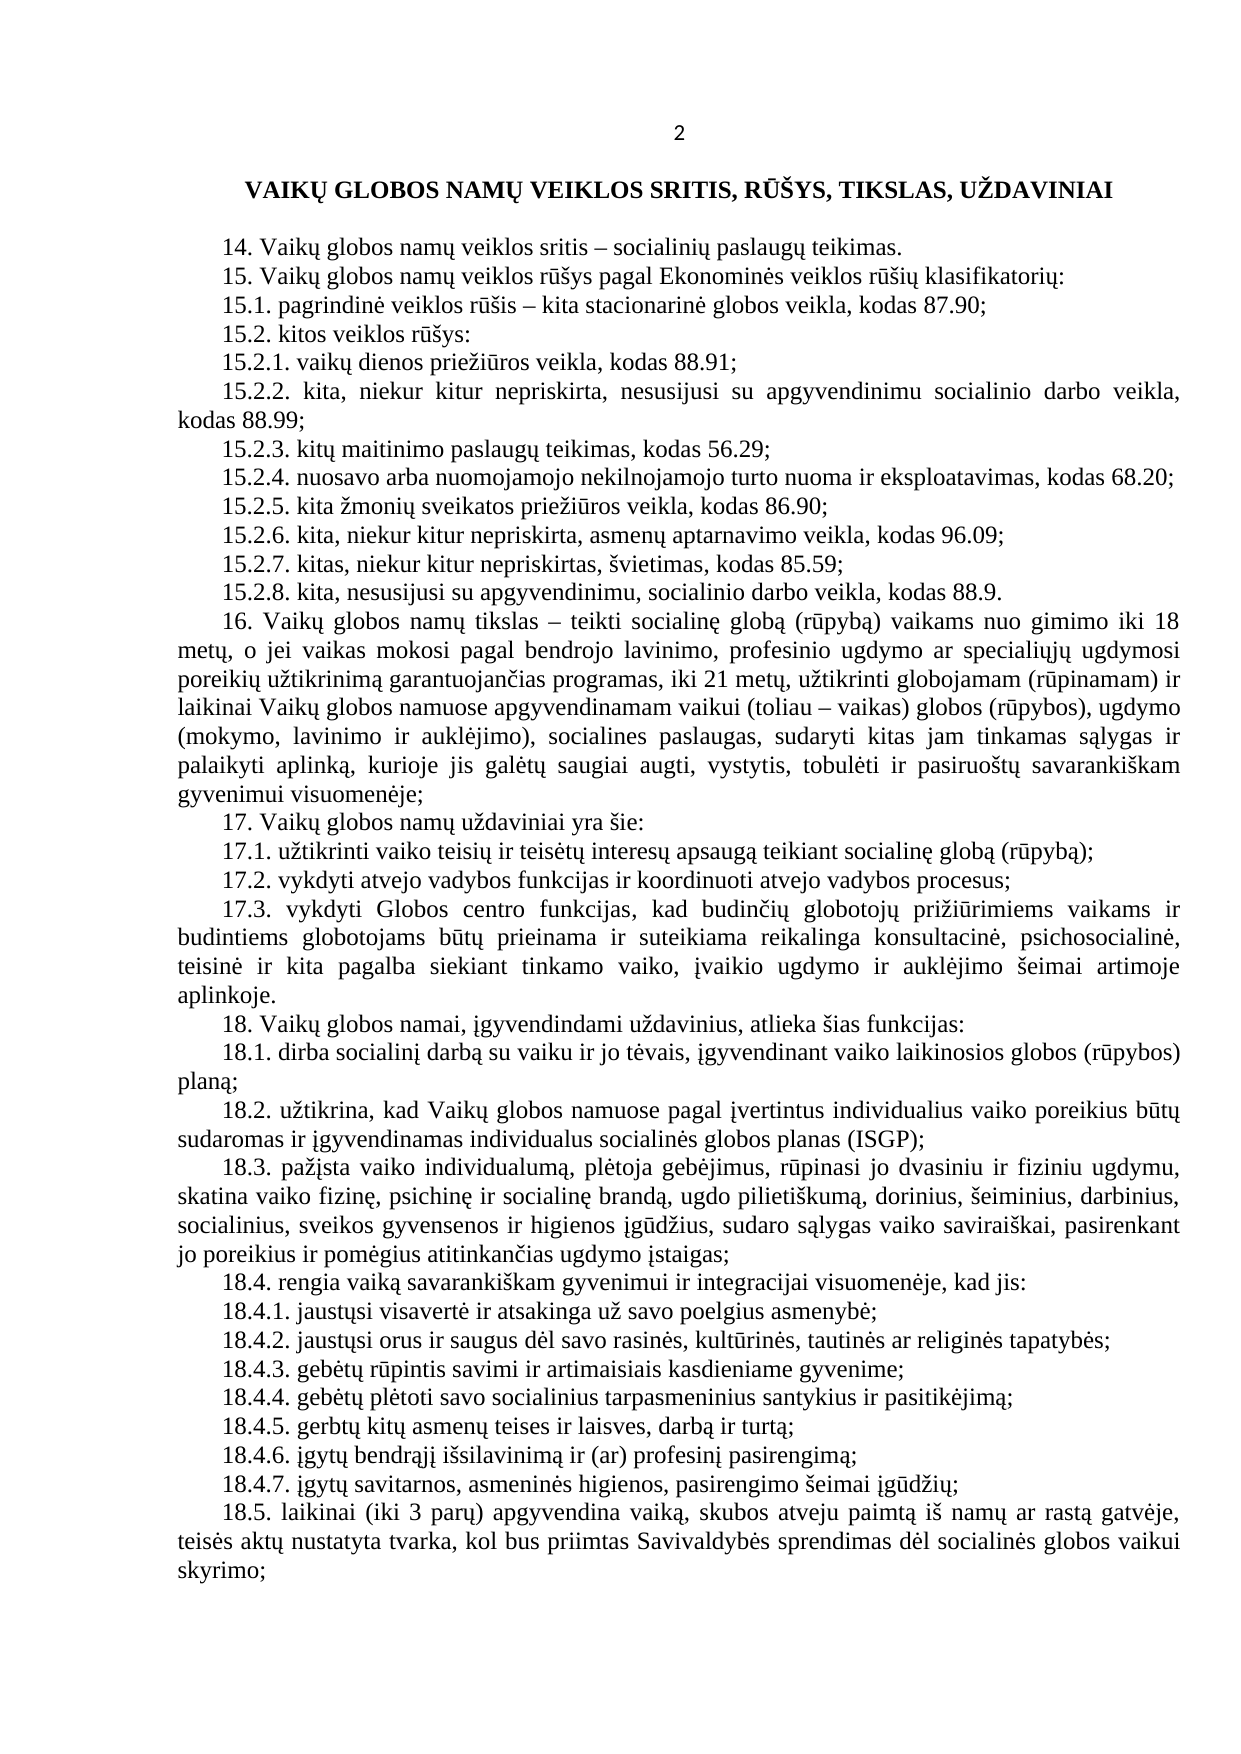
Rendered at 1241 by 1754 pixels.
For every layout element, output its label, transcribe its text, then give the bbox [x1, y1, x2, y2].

text 15.1. pagrindinė veiklos rūšis – kita stacionarinė globos veikla, kodas 87.90; [177, 290, 1181, 319]
text 18.4.3. gebėtų rūpintis savimi ir artimaisiais kasdieniame gyvenime; [177, 1354, 1181, 1382]
text 18.4.4. gebėtų plėtoti savo socialinius tarpasmeninius santykius ir pasitikėjimą; [177, 1382, 1181, 1411]
text 14. Vaikų globos namų veiklos sritis – socialinių paslaugų teikimas. [177, 232, 1181, 261]
text 18.1. dirba socialinį darbą su vaiku ir jo tėvais, įgyvendinant vaiko laikinosios globos (rūpybos) planą; [177, 1037, 1181, 1095]
text 15.2.4. nuosavo arba nuomojamojo nekilnojamojo turto nuoma ir eksploatavimas, kodas 68.20; [177, 462, 1181, 491]
text 17.2. vykdyti atvejo vadybos funkcijas ir koordinuoti atvejo vadybos procesus; [177, 865, 1181, 894]
text 15.2.8. kita, nesusijusi su apgyvendinimu, socialinio darbo veikla, kodas 88.9. [177, 577, 1181, 606]
text 18.4.5. gerbtų kitų asmenų teises ir laisves, darbą ir turtą; [177, 1411, 1181, 1440]
text 16. Vaikų globos namų tikslas – teikti socialinę globą (rūpybą) vaikams nuo gimimo iki 18 metų, o jei vaikas mokosi pagal bendrojo lavinimo, profesinio ugdymo ar specialiųjų ugdymosi poreikių užtikrinimą garantuojančias programas, iki 21 metų, užtikrinti globojamam (rūpinamam) ir laikinai Vaikų globos namuose apgyvendinamam vaikui (toliau – vaikas) globos (rūpybos), ugdymo (mokymo, lavinimo ir auklėjimo), socialines paslaugas, sudaryti kitas jam tinkamas sąlygas ir palaikyti aplinką, kurioje jis galėtų saugiai augti, vystytis, tobulėti ir pasiruoštų savarankiškam gyvenimui visuomenėje; [177, 606, 1181, 807]
text 18.4.1. jaustųsi visavertė ir atsakinga už savo poelgius asmenybė; [177, 1296, 1181, 1325]
text 15.2.5. kita žmonių sveikatos priežiūros veikla, kodas 86.90; [177, 491, 1181, 520]
text 18.5. laikinai (iki 3 parų) apgyvendina vaiką, skubos atveju paimtą iš namų ar rastą gatvėje, teisės aktų nustatyta tvarka, kol bus priimtas Savivaldybės sprendimas dėl socialinės globos vaikui skyrimo; [177, 1497, 1181, 1584]
text 18.3. pažįsta vaiko individualumą, plėtoja gebėjimus, rūpinasi jo dvasiniu ir fiziniu ugdymu, skatina vaiko fizinę, psichinę ir socialinę brandą, ugdo pilietiškumą, dorinius, šeiminius, darbinius, socialinius, sveikos gyvensenos ir higienos įgūdžius, sudaro sąlygas vaiko saviraiškai, pasirenkant jo poreikius ir pomėgius atitinkančias ugdymo įstaigas; [177, 1152, 1181, 1267]
text 15.2.6. kita, niekur kitur nepriskirta, asmenų aptarnavimo veikla, kodas 96.09; [177, 520, 1181, 549]
text 18.4.7. įgytų savitarnos, asmeninės higienos, pasirengimo šeimai įgūdžių; [177, 1469, 1181, 1497]
text 18. Vaikų globos namai, įgyvendindami uždavinius, atlieka šias funkcijas: [177, 1009, 1181, 1037]
text 17. Vaikų globos namų uždaviniai yra šie: [177, 807, 1181, 836]
text 15.2.7. kitas, niekur kitur nepriskirtas, švietimas, kodas 85.59; [177, 549, 1181, 577]
text 15. Vaikų globos namų veiklos rūšys pagal Ekonominės veiklos rūšių klasifikatorių: [177, 261, 1181, 290]
text 15.2.2. kita, niekur kitur nepriskirta, nesusijusi su apgyvendinimu socialinio darbo veikla, kodas 88.99; [177, 376, 1181, 434]
text 17.1. užtikrinti vaiko teisių ir teisėtų interesų apsaugą teikiant socialinę globą (rūpybą); [177, 836, 1181, 865]
text 18.4.2. jaustųsi orus ir saugus dėl savo rasinės, kultūrinės, tautinės ar religinės tapatybės; [177, 1325, 1181, 1354]
text 15.2.3. kitų maitinimo paslaugų teikimas, kodas 56.29; [177, 434, 1181, 462]
text 18.2. užtikrina, kad Vaikų globos namuose pagal įvertintus individualius vaiko poreikius būtų sudaromas ir įgyvendinamas individualus socialinės globos planas (ISGP); [177, 1095, 1181, 1152]
text 17.3. vykdyti Globos centro funkcijas, kad budinčių globotojų prižiūrimiems vaikams ir budintiems globotojams būtų prieinama ir suteikiama reikalinga konsultacinė, psichosocialinė, teisinė ir kita pagalba siekiant tinkamo vaiko, įvaikio ugdymo ir auklėjimo šeimai artimoje aplinkoje. [177, 894, 1181, 1009]
text 15.2.1. vaikų dienos priežiūros veikla, kodas 88.91; [177, 347, 1181, 376]
text 15.2. kitos veiklos rūšys: [177, 319, 1181, 347]
text VAIKŲ GLOBOS NAMŲ VEIKLOS SRITIS, RŪŠYS, TIKSLAS, UŽDAVINIAI [177, 175, 1181, 204]
text 18.4.6. įgytų bendrąjį išsilavinimą ir (ar) profesinį pasirengimą; [177, 1440, 1181, 1469]
text 18.4. rengia vaiką savarankiškam gyvenimui ir integracijai visuomenėje, kad jis: [177, 1267, 1181, 1296]
